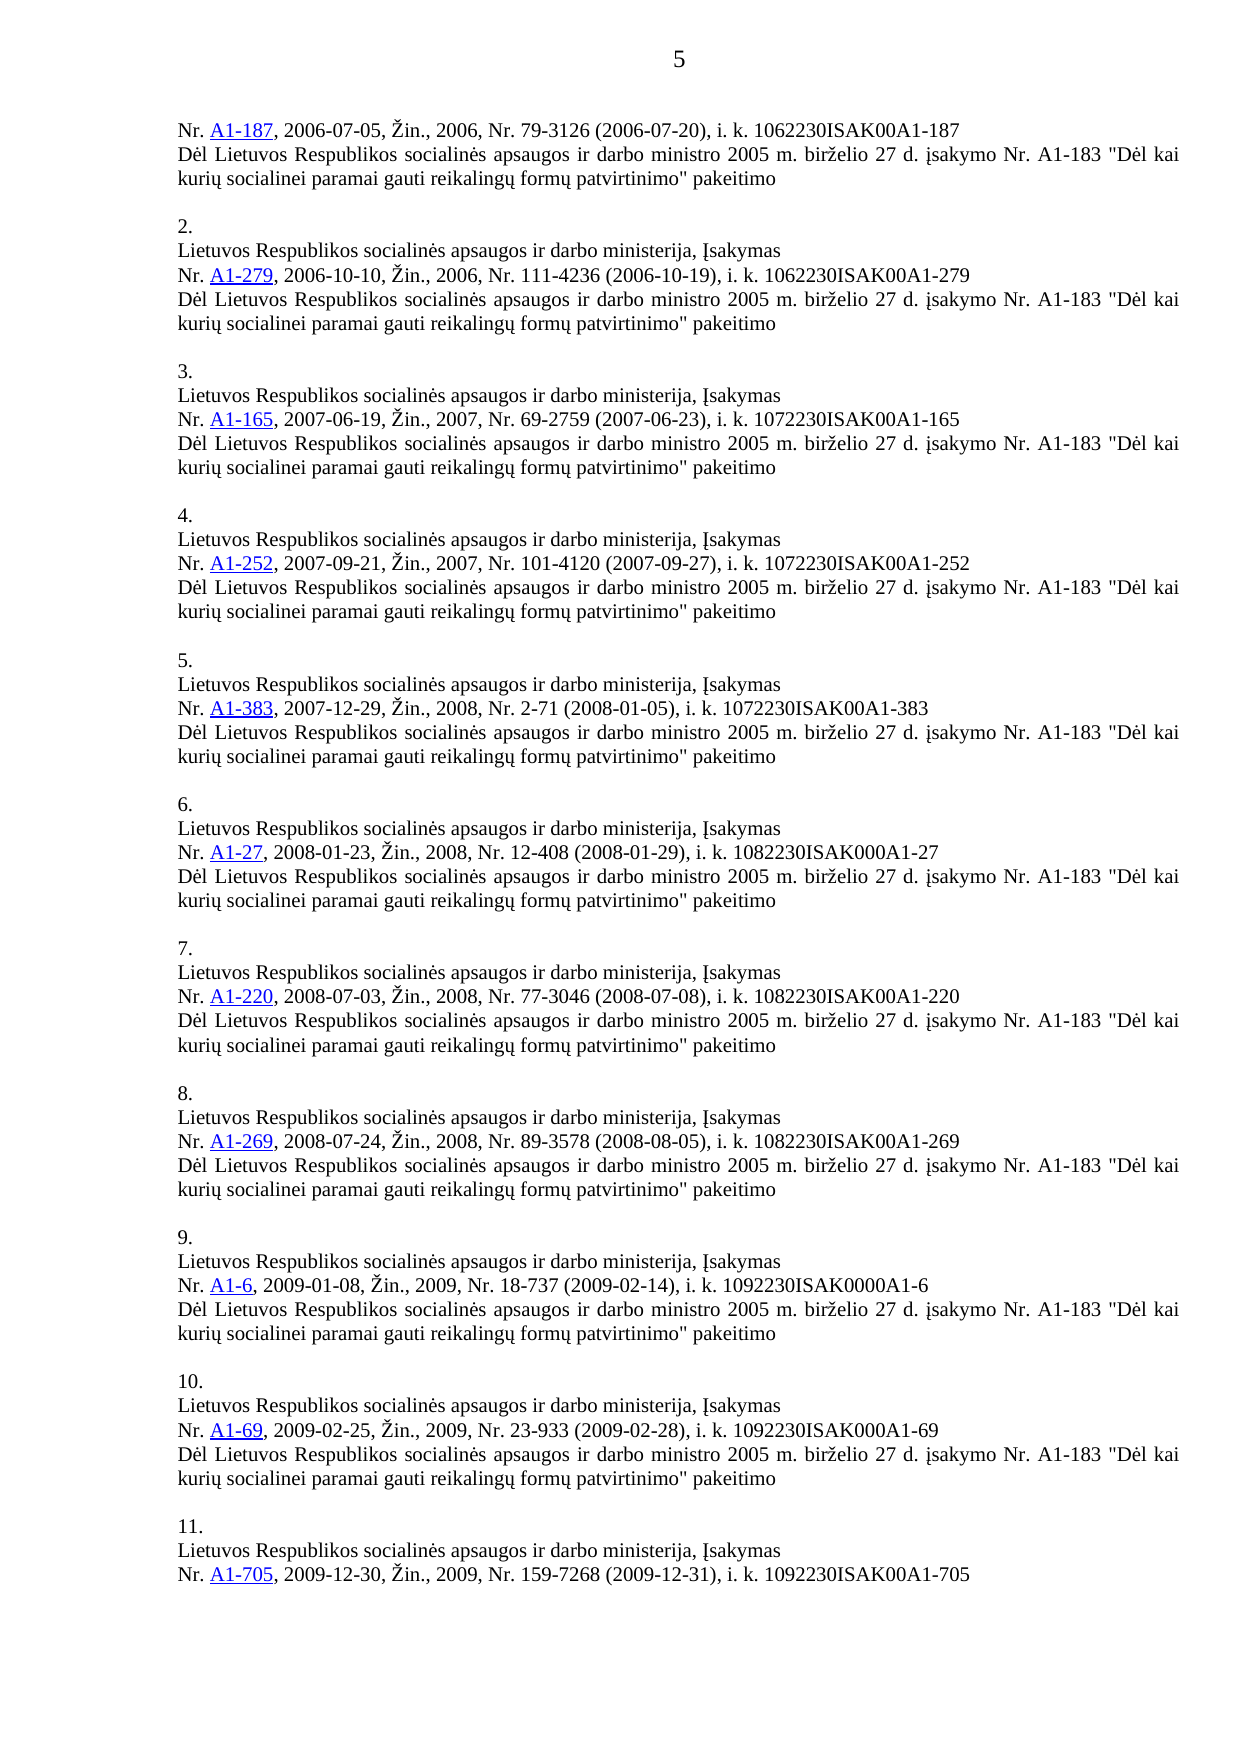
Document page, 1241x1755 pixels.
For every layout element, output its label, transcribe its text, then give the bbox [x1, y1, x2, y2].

text Dėl Lietuvos Respublikos socialinės apsaugos ir darbo ministro 2005 m. birželio 27 d. įsakymo Nr. A1-183 "Dėl kai kurių socialinei paramai gauti reikalingų formų patvirtinimo" pakeitimo [177, 864, 1181, 912]
text Lietuvos Respublikos socialinės apsaugos ir darbo ministerija, Įsakymas [177, 672, 1181, 696]
text Dėl Lietuvos Respublikos socialinės apsaugos ir darbo ministro 2005 m. birželio 27 d. įsakymo Nr. A1-183 "Dėl kai kurių socialinei paramai gauti reikalingų formų patvirtinimo" pakeitimo [177, 720, 1181, 768]
text Nr. A1-269, 2008-07-24, Žin., 2008, Nr. 89-3578 (2008-08-05), i. k. 1082230ISAK00A1-269 [177, 1129, 1181, 1153]
text Nr. A1-69, 2009-02-25, Žin., 2009, Nr. 23-933 (2009-02-28), i. k. 1092230ISAK000A1-69 [177, 1417, 1181, 1442]
text Nr. A1-220, 2008-07-03, Žin., 2008, Nr. 77-3046 (2008-07-08), i. k. 1082230ISAK00A1-220 [177, 984, 1181, 1008]
text Dėl Lietuvos Respublikos socialinės apsaugos ir darbo ministro 2005 m. birželio 27 d. įsakymo Nr. A1-183 "Dėl kai kurių socialinei paramai gauti reikalingų formų patvirtinimo" pakeitimo [177, 575, 1181, 623]
text Lietuvos Respublikos socialinės apsaugos ir darbo ministerija, Įsakymas [177, 960, 1181, 984]
text Lietuvos Respublikos socialinės apsaugos ir darbo ministerija, Įsakymas [177, 238, 1181, 262]
text Dėl Lietuvos Respublikos socialinės apsaugos ir darbo ministro 2005 m. birželio 27 d. įsakymo Nr. A1-183 "Dėl kai kurių socialinei paramai gauti reikalingų formų patvirtinimo" pakeitimo [177, 431, 1181, 479]
text Nr. A1-705, 2009-12-30, Žin., 2009, Nr. 159-7268 (2009-12-31), i. k. 1092230ISAK00A1-705 [177, 1562, 1181, 1586]
text Dėl Lietuvos Respublikos socialinės apsaugos ir darbo ministro 2005 m. birželio 27 d. įsakymo Nr. A1-183 "Dėl kai kurių socialinei paramai gauti reikalingų formų patvirtinimo" pakeitimo [177, 1008, 1181, 1057]
text 3. [177, 359, 1181, 383]
text Lietuvos Respublikos socialinės apsaugos ir darbo ministerija, Įsakymas [177, 383, 1181, 407]
text Nr. A1-252, 2007-09-21, Žin., 2007, Nr. 101-4120 (2007-09-27), i. k. 1072230ISAK00A1-252 [177, 551, 1181, 575]
text Lietuvos Respublikos socialinės apsaugos ir darbo ministerija, Įsakymas [177, 816, 1181, 840]
text 8. [177, 1081, 1181, 1105]
text Lietuvos Respublikos socialinės apsaugos ir darbo ministerija, Įsakymas [177, 1393, 1181, 1417]
text 6. [177, 792, 1181, 816]
text Nr. A1-279, 2006-10-10, Žin., 2006, Nr. 111-4236 (2006-10-19), i. k. 1062230ISAK00A1-279 [177, 262, 1181, 287]
text Nr. A1-187, 2006-07-05, Žin., 2006, Nr. 79-3126 (2006-07-20), i. k. 1062230ISAK00A1-187 [177, 118, 1181, 142]
text Dėl Lietuvos Respublikos socialinės apsaugos ir darbo ministro 2005 m. birželio 27 d. įsakymo Nr. A1-183 "Dėl kai kurių socialinei paramai gauti reikalingų formų patvirtinimo" pakeitimo [177, 1442, 1181, 1490]
text Dėl Lietuvos Respublikos socialinės apsaugos ir darbo ministro 2005 m. birželio 27 d. įsakymo Nr. A1-183 "Dėl kai kurių socialinei paramai gauti reikalingų formų patvirtinimo" pakeitimo [177, 1297, 1181, 1345]
text Lietuvos Respublikos socialinės apsaugos ir darbo ministerija, Įsakymas [177, 527, 1181, 551]
text 7. [177, 936, 1181, 960]
text Dėl Lietuvos Respublikos socialinės apsaugos ir darbo ministro 2005 m. birželio 27 d. įsakymo Nr. A1-183 "Dėl kai kurių socialinei paramai gauti reikalingų formų patvirtinimo" pakeitimo [177, 142, 1181, 190]
text Nr. A1-165, 2007-06-19, Žin., 2007, Nr. 69-2759 (2007-06-23), i. k. 1072230ISAK00A1-165 [177, 407, 1181, 431]
text Nr. A1-6, 2009-01-08, Žin., 2009, Nr. 18-737 (2009-02-14), i. k. 1092230ISAK0000A1-6 [177, 1273, 1181, 1297]
text 2. [177, 214, 1181, 238]
text Nr. A1-27, 2008-01-23, Žin., 2008, Nr. 12-408 (2008-01-29), i. k. 1082230ISAK000A1-27 [177, 840, 1181, 864]
text 10. [177, 1369, 1181, 1393]
text Dėl Lietuvos Respublikos socialinės apsaugos ir darbo ministro 2005 m. birželio 27 d. įsakymo Nr. A1-183 "Dėl kai kurių socialinei paramai gauti reikalingų formų patvirtinimo" pakeitimo [177, 1153, 1181, 1201]
text Lietuvos Respublikos socialinės apsaugos ir darbo ministerija, Įsakymas [177, 1538, 1181, 1562]
text 9. [177, 1225, 1181, 1249]
text Nr. A1-383, 2007-12-29, Žin., 2008, Nr. 2-71 (2008-01-05), i. k. 1072230ISAK00A1-383 [177, 696, 1181, 720]
text 11. [177, 1514, 1181, 1538]
text Dėl Lietuvos Respublikos socialinės apsaugos ir darbo ministro 2005 m. birželio 27 d. įsakymo Nr. A1-183 "Dėl kai kurių socialinei paramai gauti reikalingų formų patvirtinimo" pakeitimo [177, 287, 1181, 335]
text 5. [177, 647, 1181, 672]
text Lietuvos Respublikos socialinės apsaugos ir darbo ministerija, Įsakymas [177, 1249, 1181, 1273]
text Lietuvos Respublikos socialinės apsaugos ir darbo ministerija, Įsakymas [177, 1105, 1181, 1129]
text 4. [177, 503, 1181, 527]
